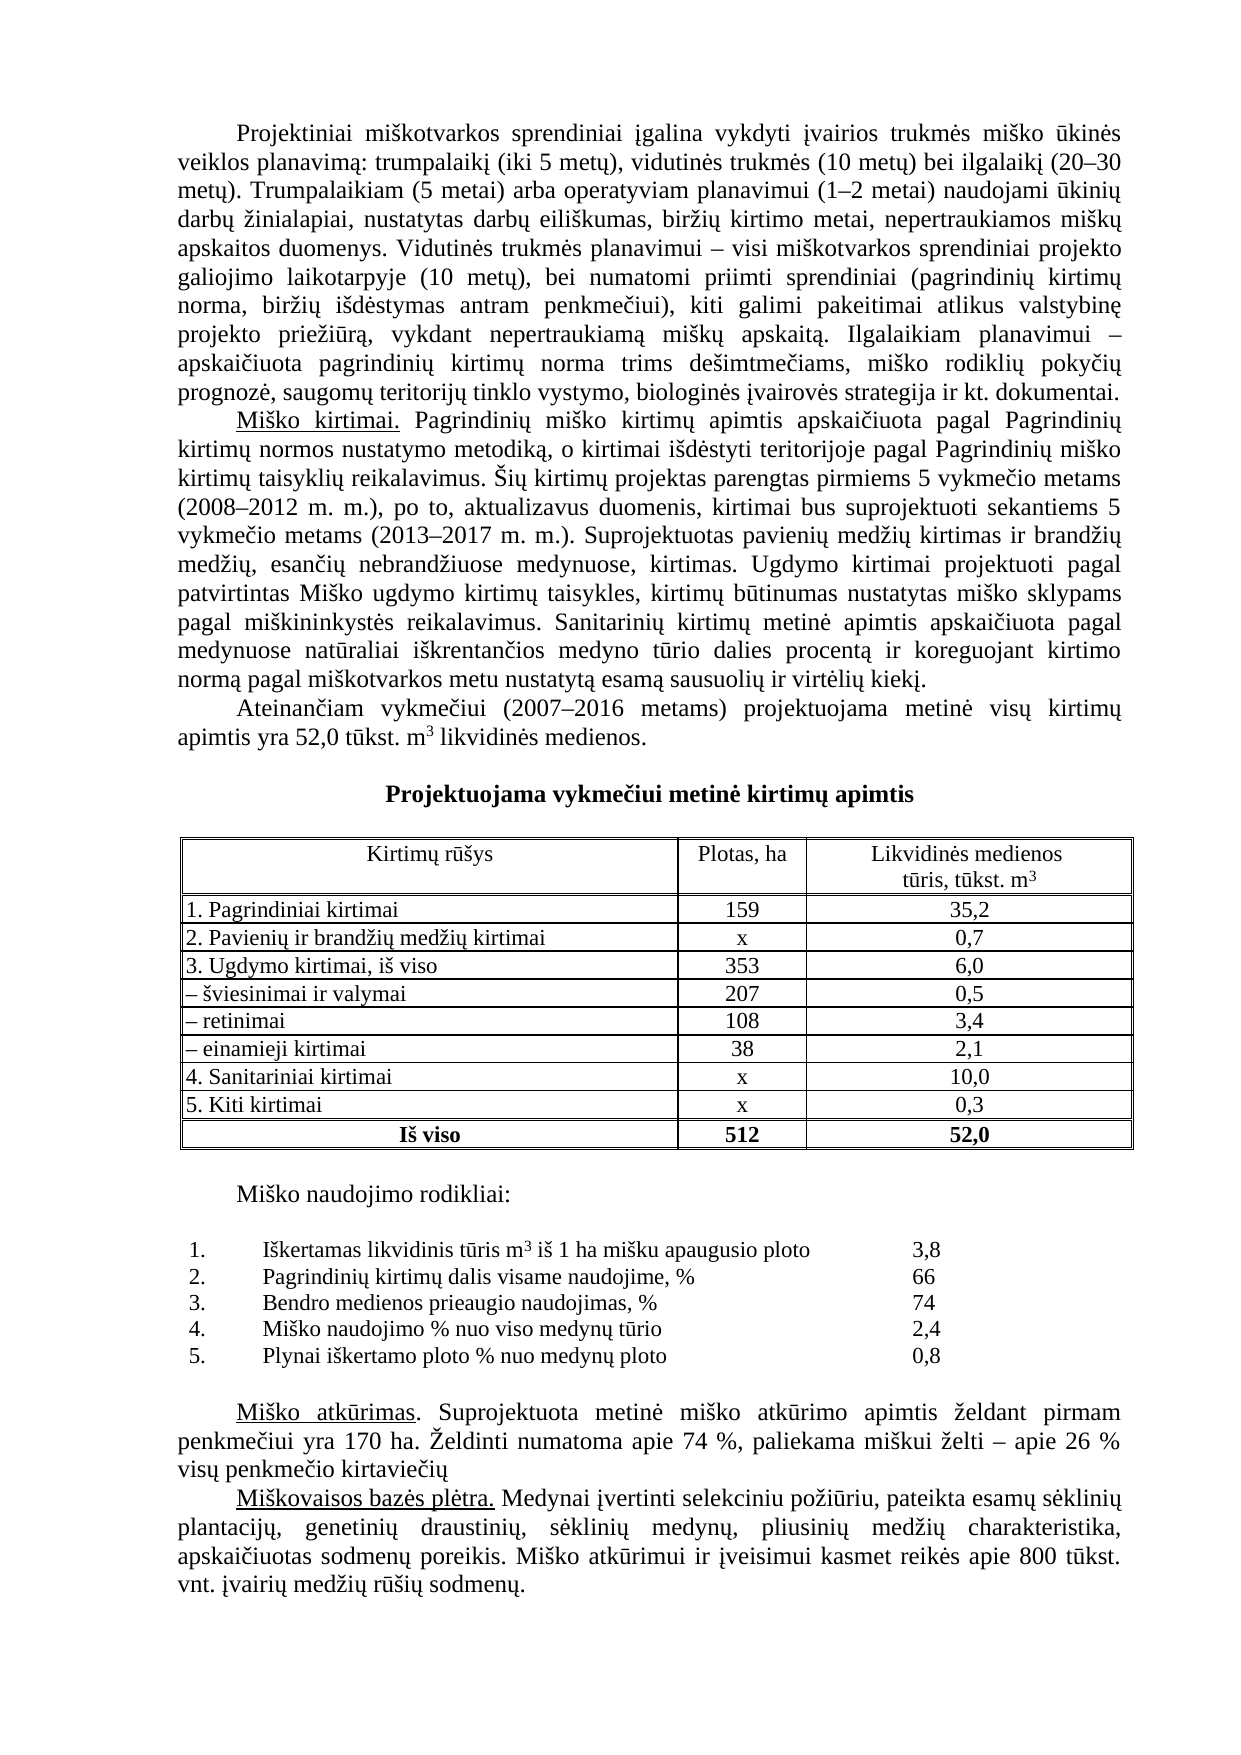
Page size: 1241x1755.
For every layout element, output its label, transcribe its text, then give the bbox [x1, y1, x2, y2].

table_cell Miško naudojimo % nuo viso medynų tūrio [251, 1316, 901, 1342]
text Miško naudojimo rodikliai: [177, 1179, 1122, 1208]
text Projektuojama vykmečiui metinė kirtimų apimtis [177, 779, 1122, 808]
table_cell 74 [901, 1289, 1145, 1316]
table_cell 2,4 [901, 1316, 1145, 1342]
table_cell 10,0 [807, 1063, 1131, 1090]
table_cell Pagrindinių kirtimų dalis visame naudojime, % [251, 1263, 901, 1289]
table_header Likvidinės medienos tūris, tūkst. m3 [807, 840, 1131, 893]
text Projektiniai miškotvarkos sprendiniai įgalina vykdyti įvairios trukmės miško ūkinės veiklos planavimą: trumpalaikį (iki 5 metų), vidutinės trukmės (10 metų) bei ilgalaikį (20–30 metų). Trumpalaikiam (5 metai) arba operatyviam planavimui (1–2 metai) naudojami ūkinių darbų žinialapiai, nustatytas darbų eiliškumas, biržių kirtimo metai, nepertraukiamos miškų apskaitos duomenys. Vidutinės trukmės planavimui – visi miškotvarkos sprendiniai projekto galiojimo laikotarpyje (10 metų), bei numatomi priimti sprendiniai (pagrindinių kirtimų norma, biržių išdėstymas antram penkmečiui), kiti galimi pakeitimai atlikus valstybinę projekto priežiūrą, vykdant nepertraukiamą miškų apskaitą. Ilgalaikiam planavimui – apskaičiuota pagrindinių kirtimų norma trims dešimtmečiams, miško rodiklių pokyčių prognozė, saugomų teritorijų tinklo vystymo, biologinės įvairovės strategija ir kt. dokumentai. [177, 118, 1122, 406]
table_cell Iš viso [183, 1121, 677, 1147]
table_cell 4. [177, 1316, 251, 1342]
table_header Kirtimų rūšys [183, 840, 677, 893]
table_cell 3,4 [807, 1008, 1131, 1034]
table_cell 2. Pavienių ir brandžių medžių kirtimai [183, 924, 677, 950]
table_cell 35,2 [807, 896, 1131, 922]
table_cell 0,8 [901, 1342, 1145, 1368]
table_cell 0,3 [807, 1091, 1131, 1118]
table_cell 0,7 [807, 924, 1131, 950]
table_cell 2. [177, 1263, 251, 1289]
table_cell 0,5 [807, 980, 1131, 1006]
text Miškovaisos bazės plėtra. Medynai įvertinti selekciniu požiūriu, pateikta esamų sėklinių plantacijų, genetinių draustinių, sėklinių medynų, pliusinių medžių charakteristika, apskaičiuotas sodmenų poreikis. Miško atkūrimui ir įveisimui kasmet reikės apie 800 tūkst. vnt. įvairių medžių rūšių sodmenų. [177, 1483, 1122, 1598]
table_cell – šviesinimai ir valymai [183, 980, 677, 1006]
table_cell 2,1 [807, 1036, 1131, 1062]
table_cell x [679, 924, 806, 950]
table_header Iškertamas likvidinis tūris m3 iš 1 ha mišku apaugusio ploto [251, 1236, 901, 1263]
table_cell Bendro medienos prieaugio naudojimas, % [251, 1289, 901, 1316]
table_cell 108 [679, 1008, 806, 1034]
table_cell 159 [679, 896, 806, 922]
table_header 1. [177, 1236, 251, 1263]
table_cell 5. Kiti kirtimai [183, 1091, 677, 1118]
table_cell x [679, 1063, 806, 1090]
table_cell 207 [679, 980, 806, 1006]
table_cell Plynai iškertamo ploto % nuo medynų ploto [251, 1342, 901, 1368]
text Miško kirtimai. Pagrindinių miško kirtimų apimtis apskaičiuota pagal Pagrindinių kirtimų normos nustatymo metodiką, o kirtimai išdėstyti teritorijoje pagal Pagrindinių miško kirtimų taisyklių reikalavimus. Šių kirtimų projektas parengtas pirmiems 5 vykmečio metams (2008–2012 m. m.), po to, aktualizavus duomenis, kirtimai bus suprojektuoti sekantiems 5 vykmečio metams (2013–2017 m. m.). Suprojektuotas pavienių medžių kirtimas ir brandžių medžių, esančių nebrandžiuose medynuose, kirtimas. Ugdymo kirtimai projektuoti pagal patvirtintas Miško ugdymo kirtimų taisykles, kirtimų būtinumas nustatytas miško sklypams pagal miškininkystės reikalavimus. Sanitarinių kirtimų metinė apimtis apskaičiuota pagal medynuose natūraliai iškrentančios medyno tūrio dalies procentą ir koreguojant kirtimo normą pagal miškotvarkos metu nustatytą esamą sausuolių ir virtėlių kiekį. [177, 406, 1122, 693]
table_cell 38 [679, 1036, 806, 1062]
table_cell 6,0 [807, 952, 1131, 978]
table_cell – einamieji kirtimai [183, 1036, 677, 1062]
table_cell 3. [177, 1289, 251, 1316]
table_cell 1. Pagrindiniai kirtimai [183, 896, 677, 922]
table_cell 512 [679, 1121, 806, 1147]
table_cell 66 [901, 1263, 1145, 1289]
table_cell 3. Ugdymo kirtimai, iš viso [183, 952, 677, 978]
text Ateinančiam vykmečiui (2007–2016 metams) projektuojama metinė visų kirtimų apimtis yra 52,0 tūkst. m3 likvidinės medienos. [177, 693, 1122, 751]
text Miško atkūrimas. Suprojektuota metinė miško atkūrimo apimtis želdant pirmam penkmečiui yra 170 ha. Želdinti numatoma apie 74 %, paliekama miškui želti – apie 26 % visų penkmečio kirtaviečių [177, 1397, 1122, 1483]
table_cell 52,0 [807, 1121, 1131, 1147]
table_header 3,8 [901, 1236, 1145, 1263]
table_cell 5. [177, 1342, 251, 1368]
table_header Plotas, ha [679, 840, 806, 893]
table_cell 353 [679, 952, 806, 978]
table_cell 4. Sanitariniai kirtimai [183, 1063, 677, 1090]
table_cell – retinimai [183, 1008, 677, 1034]
table_cell x [679, 1091, 806, 1118]
